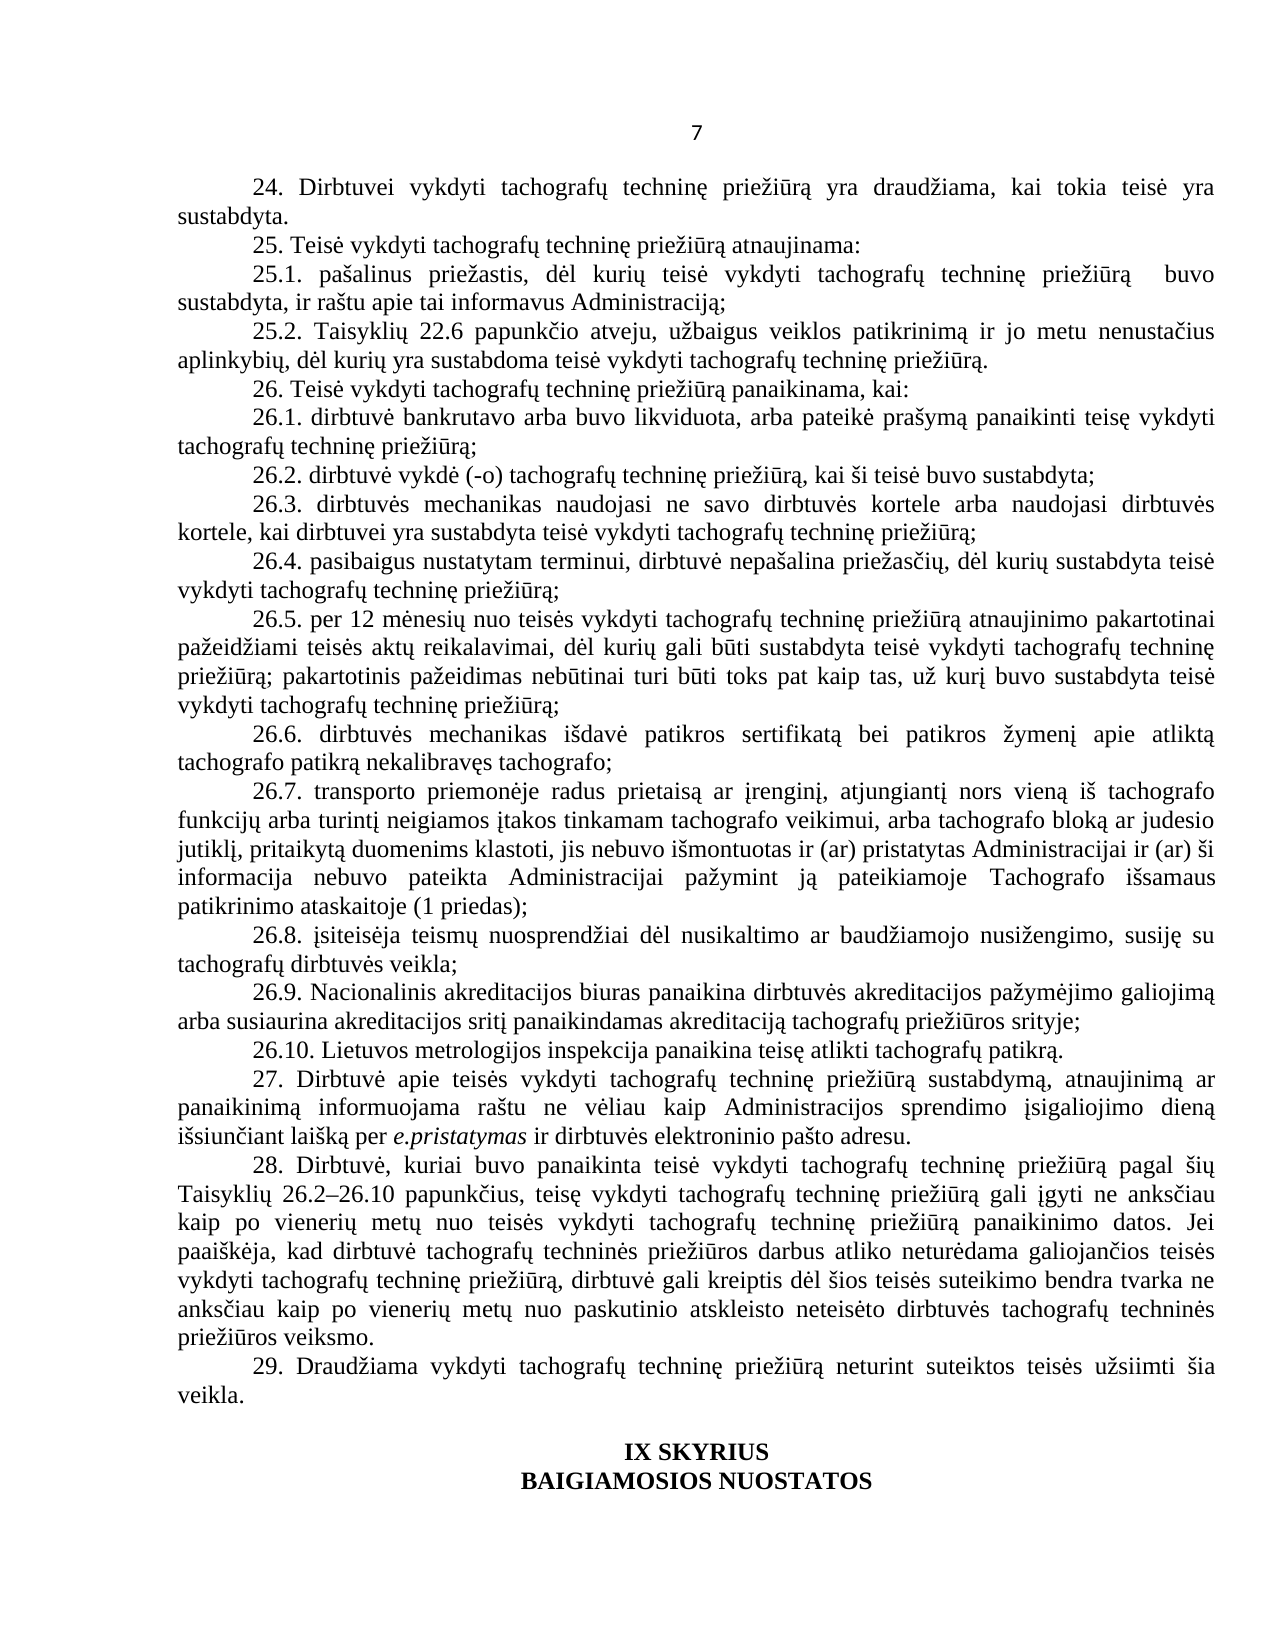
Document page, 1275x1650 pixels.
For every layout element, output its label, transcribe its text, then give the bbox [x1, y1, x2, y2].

text 26.10. Lietuvos metrologijos inspekcija panaikina teisę atlikti tachografų patikrą. [177, 1035, 1216, 1064]
text 26.2. dirbtuvė vykdė (-o) tachografų techninę priežiūrą, kai ši teisė buvo sustabdyta; [177, 460, 1216, 489]
text 26. Teisė vykdyti tachografų techninę priežiūrą panaikinama, kai: [177, 374, 1216, 402]
text 26.7. transporto priemonėje radus prietaisą ar įrenginį, atjungiantį nors vieną iš tachografo funkcijų arba turintį neigiamos įtakos tinkamam tachografo veikimui, arba tachografo bloką ar judesio jutiklį, pritaikytą duomenims klastoti, jis nebuvo išmontuotas ir (ar) pristatytas Administracijai ir (ar) ši informacija nebuvo pateikta Administracijai pažymint ją pateikiamoje Tachografo išsamaus patikrinimo ataskaitoje (1 priedas); [177, 776, 1216, 920]
text 26.8. įsiteisėja teismų nuosprendžiai dėl nusikaltimo ar baudžiamojo nusižengimo, susiję su tachografų dirbtuvės veikla; [177, 920, 1216, 977]
text 26.5. per 12 mėnesių nuo teisės vykdyti tachografų techninę priežiūrą atnaujinimo pakartotinai pažeidžiami teisės aktų reikalavimai, dėl kurių gali būti sustabdyta teisė vykdyti tachografų techninę priežiūrą; pakartotinis pažeidimas nebūtinai turi būti toks pat kaip tas, už kurį buvo sustabdyta teisė vykdyti tachografų techninę priežiūrą; [177, 604, 1216, 719]
text 25.1. pašalinus priežastis, dėl kurių teisė vykdyti tachografų techninę priežiūrą buvo sustabdyta, ir raštu apie tai informavus Administraciją; [177, 259, 1216, 316]
text 27. Dirbtuvė apie teisės vykdyti tachografų techninę priežiūrą sustabdymą, atnaujinimą ar panaikinimą informuojama raštu ne vėliau kaip Administracijos sprendimo įsigaliojimo dieną išsiunčiant laišką per e.pristatymas ir dirbtuvės elektroninio pašto adresu. [177, 1064, 1216, 1150]
text 28. Dirbtuvė, kuriai buvo panaikinta teisė vykdyti tachografų techninę priežiūrą pagal šių Taisyklių 26.2–26.10 papunkčius, teisę vykdyti tachografų techninę priežiūrą gali įgyti ne anksčiau kaip po vienerių metų nuo teisės vykdyti tachografų techninę priežiūrą panaikinimo datos. Jei paaiškėja, kad dirbtuvė tachografų techninės priežiūros darbus atliko neturėdama galiojančios teisės vykdyti tachografų techninę priežiūrą, dirbtuvė gali kreiptis dėl šios teisės suteikimo bendra tvarka ne anksčiau kaip po vienerių metų nuo paskutinio atskleisto neteisėto dirbtuvės tachografų techninės priežiūros veiksmo. [177, 1150, 1216, 1351]
text BAIGIAMOSIOS NUOSTATOS [177, 1466, 1216, 1495]
text IX SKYRIUS [177, 1437, 1216, 1466]
text 26.1. dirbtuvė bankrutavo arba buvo likviduota, arba pateikė prašymą panaikinti teisę vykdyti tachografų techninę priežiūrą; [177, 402, 1216, 460]
text 26.6. dirbtuvės mechanikas išdavė patikros sertifikatą bei patikros žymenį apie atliktą tachografo patikrą nekalibravęs tachografo; [177, 719, 1216, 776]
text 25. Teisė vykdyti tachografų techninę priežiūrą atnaujinama: [177, 230, 1216, 259]
text 26.4. pasibaigus nustatytam terminui, dirbtuvė nepašalina priežasčių, dėl kurių sustabdyta teisė vykdyti tachografų techninę priežiūrą; [177, 546, 1216, 604]
text 26.9. Nacionalinis akreditacijos biuras panaikina dirbtuvės akreditacijos pažymėjimo galiojimą arba susiaurina akreditacijos sritį panaikindamas akreditaciją tachografų priežiūros srityje; [177, 977, 1216, 1035]
text 29. Draudžiama vykdyti tachografų techninę priežiūrą neturint suteiktos teisės užsiimti šia veikla. [177, 1351, 1216, 1409]
text 25.2. Taisyklių 22.6 papunkčio atveju, užbaigus veiklos patikrinimą ir jo metu nenustačius aplinkybių, dėl kurių yra sustabdoma teisė vykdyti tachografų techninę priežiūrą. [177, 316, 1216, 374]
text 24. Dirbtuvei vykdyti tachografų techninę priežiūrą yra draudžiama, kai tokia teisė yra sustabdyta. [177, 172, 1216, 230]
text 26.3. dirbtuvės mechanikas naudojasi ne savo dirbtuvės kortele arba naudojasi dirbtuvės kortele, kai dirbtuvei yra sustabdyta teisė vykdyti tachografų techninę priežiūrą; [177, 489, 1216, 546]
